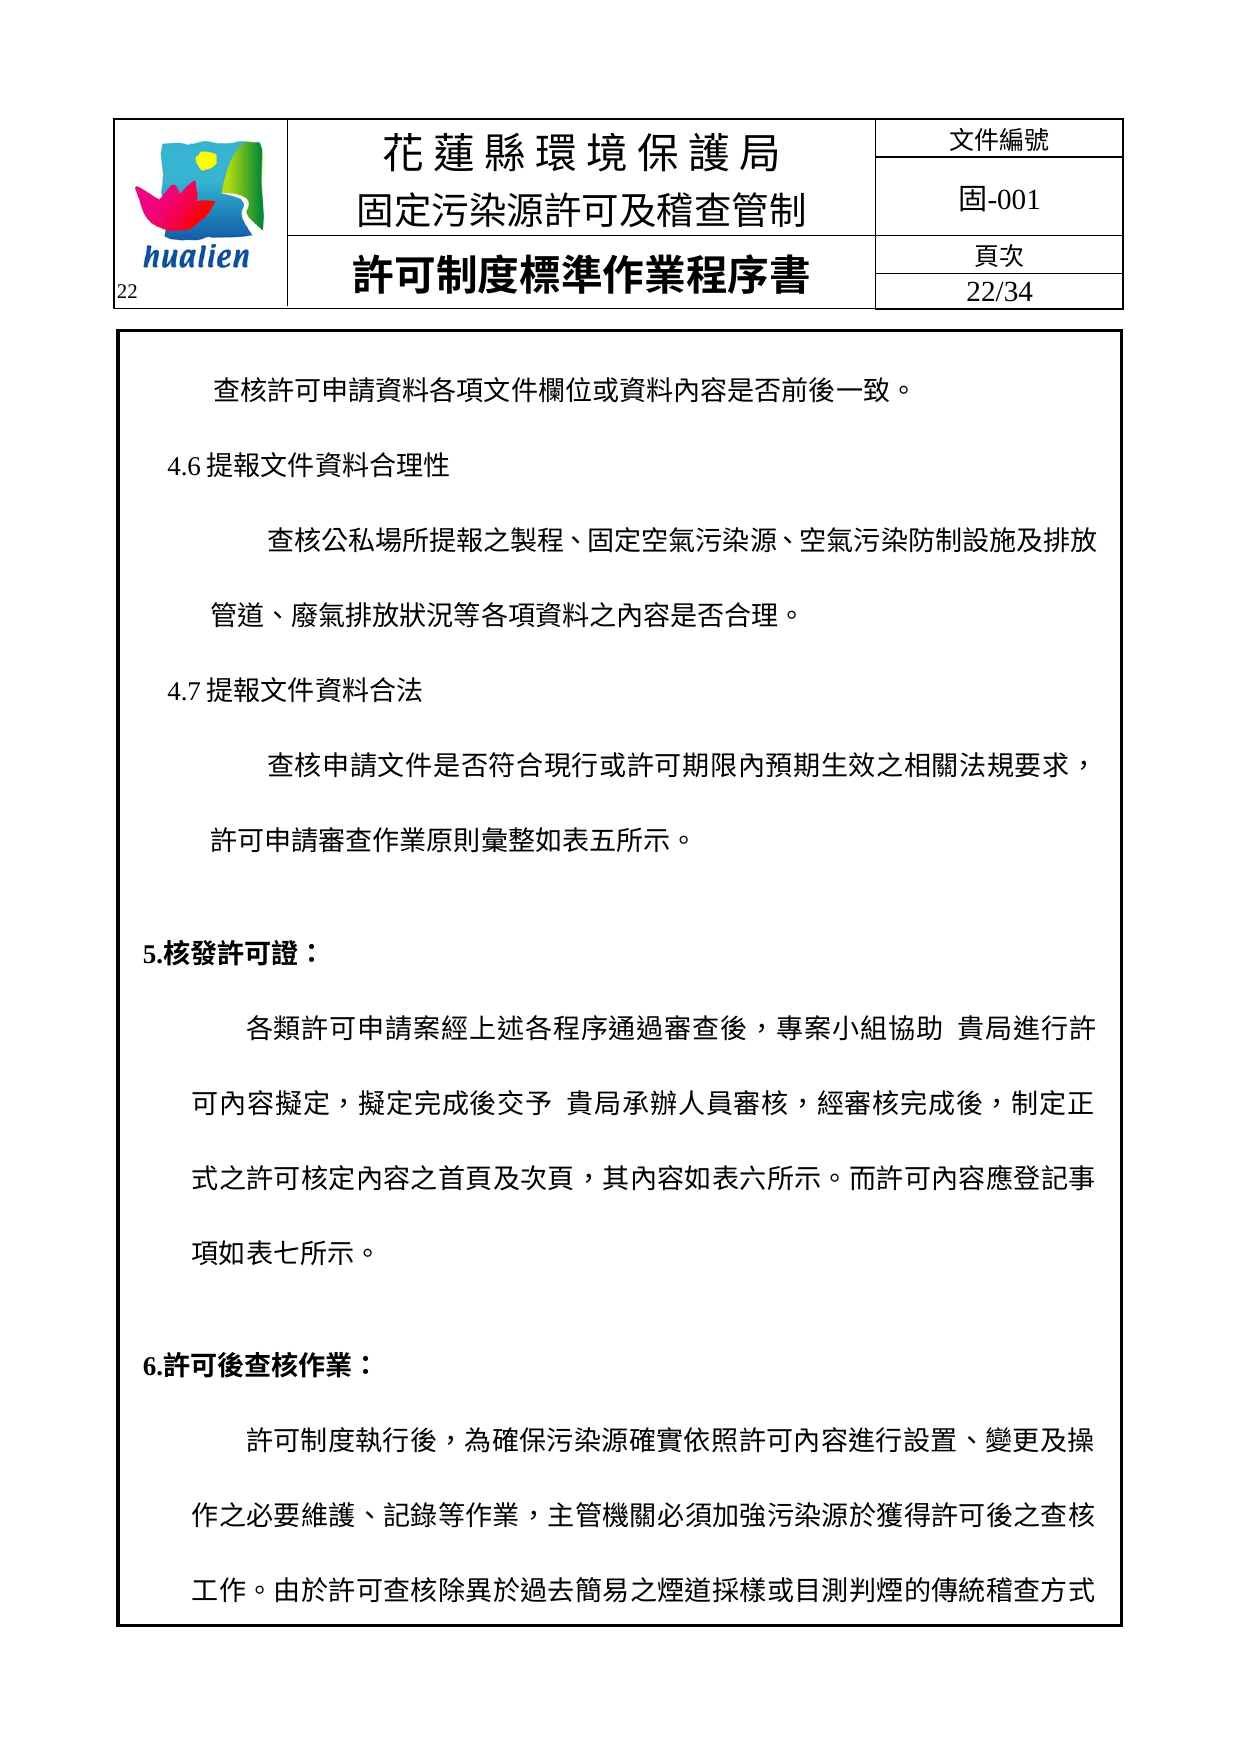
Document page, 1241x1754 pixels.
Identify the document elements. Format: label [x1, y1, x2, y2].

picture [126, 126, 274, 278]
